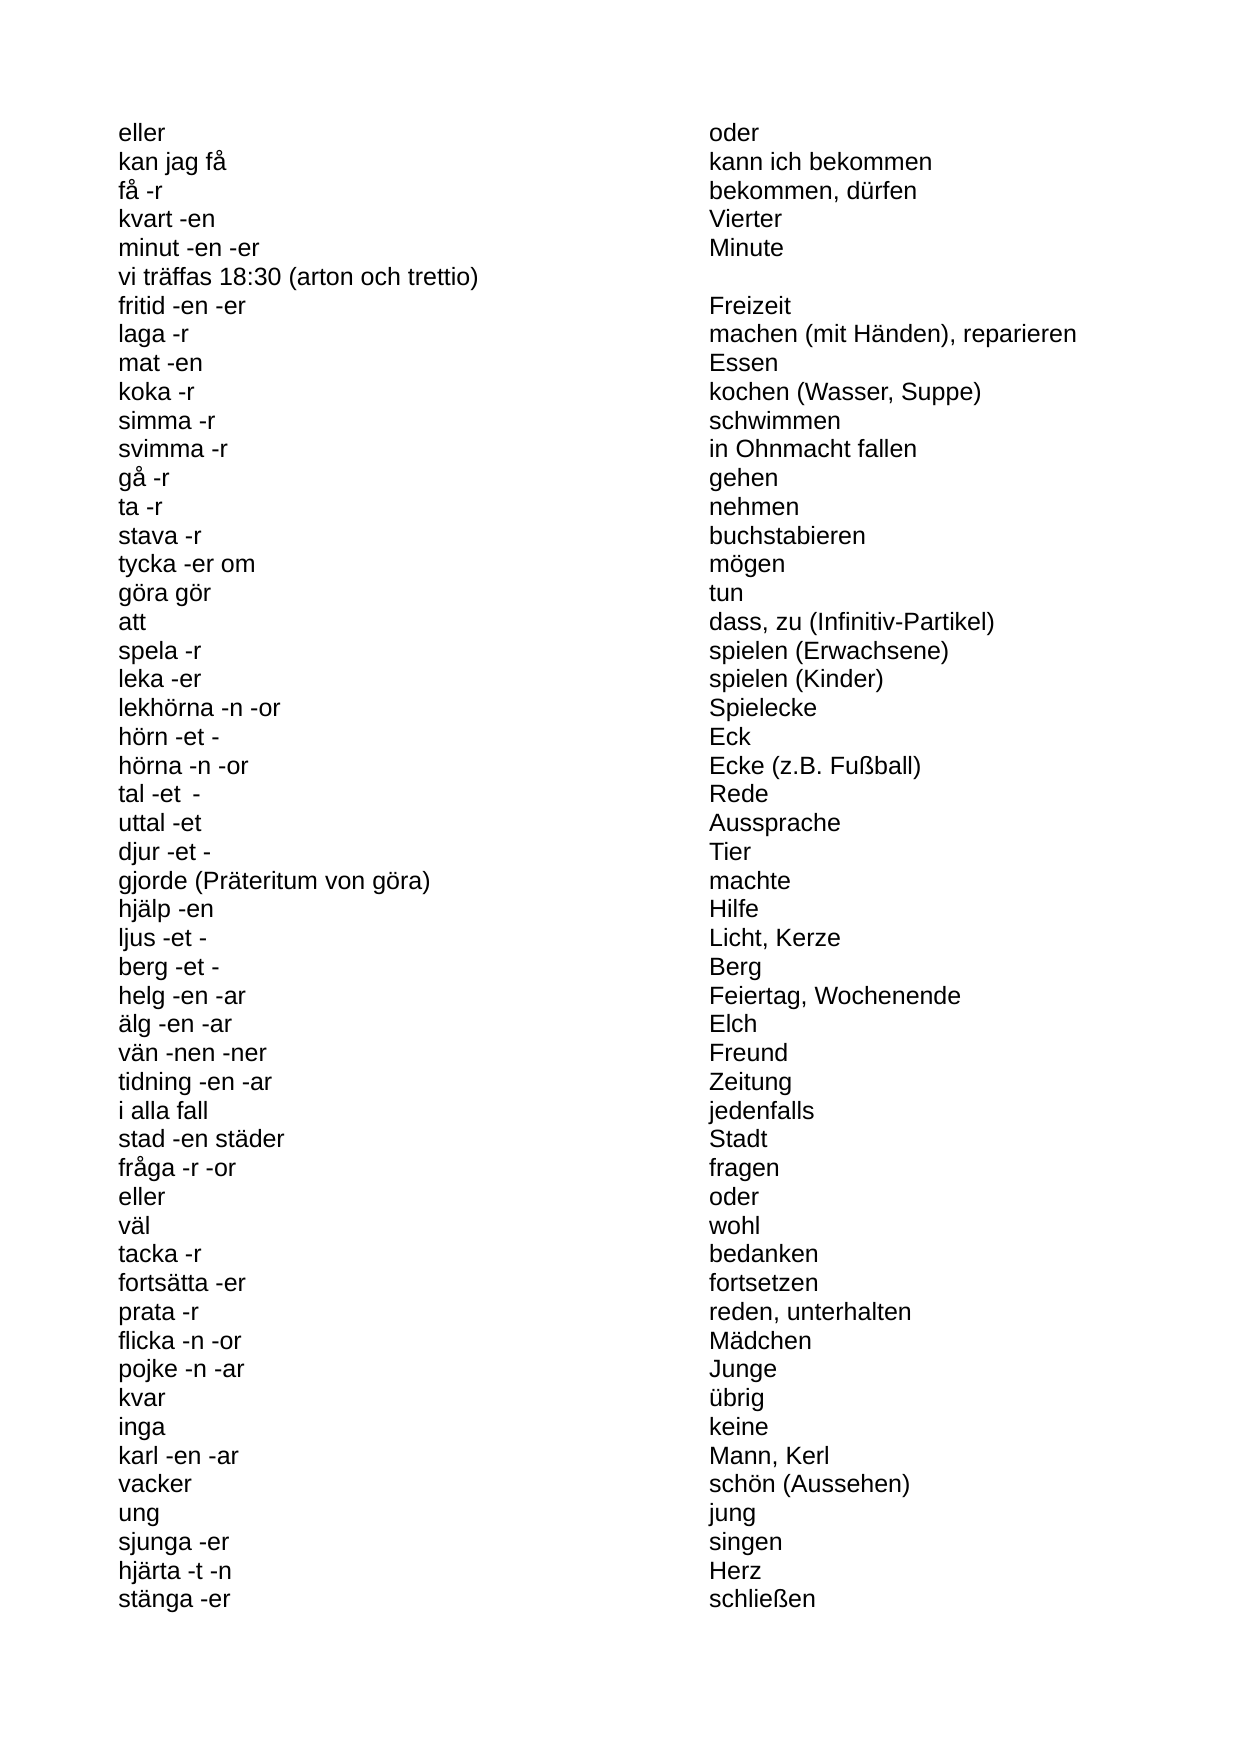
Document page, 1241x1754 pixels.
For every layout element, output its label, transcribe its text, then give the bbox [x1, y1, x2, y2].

text gjorde (Präteritum von göra) machte [118, 866, 1122, 894]
text kan jag få kann ich bekommen [118, 147, 1122, 176]
text hörna -n -or Ecke (z.B. Fußball) [118, 751, 1122, 779]
text tycka -er om mögen [118, 549, 1122, 578]
text stänga -er schließen [118, 1584, 1122, 1613]
text berg -et - Berg [118, 952, 1122, 981]
text vän -nen -ner Freund [118, 1038, 1122, 1067]
text svimma -r in Ohnmacht fallen [118, 434, 1122, 463]
text vi träffas 18:30 (arton och trettio) [118, 262, 1122, 291]
text uttal -et Aussprache [118, 808, 1122, 837]
text stava -r buchstabieren [118, 521, 1122, 549]
text hjärta -t -n Herz [118, 1556, 1122, 1584]
text få -r bekommen, dürfen [118, 176, 1122, 204]
text laga -r machen (mit Händen), reparieren [118, 319, 1122, 348]
text hjälp -en Hilfe [118, 894, 1122, 923]
text karl -en -ar Mann, Kerl [118, 1441, 1122, 1469]
text stad -en städer Stadt [118, 1124, 1122, 1153]
text vacker schön (Aussehen) [118, 1469, 1122, 1498]
text tidning -en -ar Zeitung [118, 1067, 1122, 1096]
text älg -en -ar Elch [118, 1009, 1122, 1038]
text fortsätta -er fortsetzen [118, 1268, 1122, 1297]
text sjunga -er singen [118, 1527, 1122, 1556]
text djur -et - Tier [118, 837, 1122, 866]
text tal -et - Rede [118, 779, 1122, 808]
text minut -en -er Minute [118, 233, 1122, 262]
text kvar übrig [118, 1383, 1122, 1412]
text ung jung [118, 1498, 1122, 1527]
text väl wohl [118, 1211, 1122, 1239]
text flicka -n -or Mädchen [118, 1326, 1122, 1354]
text göra gör tun [118, 578, 1122, 607]
text koka -r kochen (Wasser, Suppe) [118, 377, 1122, 406]
text spela -r spielen (Erwachsene) [118, 636, 1122, 664]
text inga keine [118, 1412, 1122, 1441]
text ljus -et - Licht, Kerze [118, 923, 1122, 952]
text leka -er spielen (Kinder) [118, 664, 1122, 693]
text prata -r reden, unterhalten [118, 1297, 1122, 1326]
text eller oder [118, 1182, 1122, 1211]
text kvart -en Vierter [118, 204, 1122, 233]
text simma -r schwimmen [118, 406, 1122, 434]
text pojke -n -ar Junge [118, 1354, 1122, 1383]
text ta -r nehmen [118, 492, 1122, 521]
text lekhörna -n -or Spielecke [118, 693, 1122, 722]
text eller oder [118, 118, 1122, 147]
text mat -en Essen [118, 348, 1122, 377]
text att dass, zu (Infinitiv-Partikel) [118, 607, 1122, 636]
text gå -r gehen [118, 463, 1122, 492]
text fråga -r -or fragen [118, 1153, 1122, 1182]
text fritid -en -er Freizeit [118, 291, 1122, 319]
text helg -en -ar Feiertag, Wochenende [118, 981, 1122, 1009]
text tacka -r bedanken [118, 1239, 1122, 1268]
text hörn -et - Eck [118, 722, 1122, 751]
text i alla fall jedenfalls [118, 1096, 1122, 1124]
